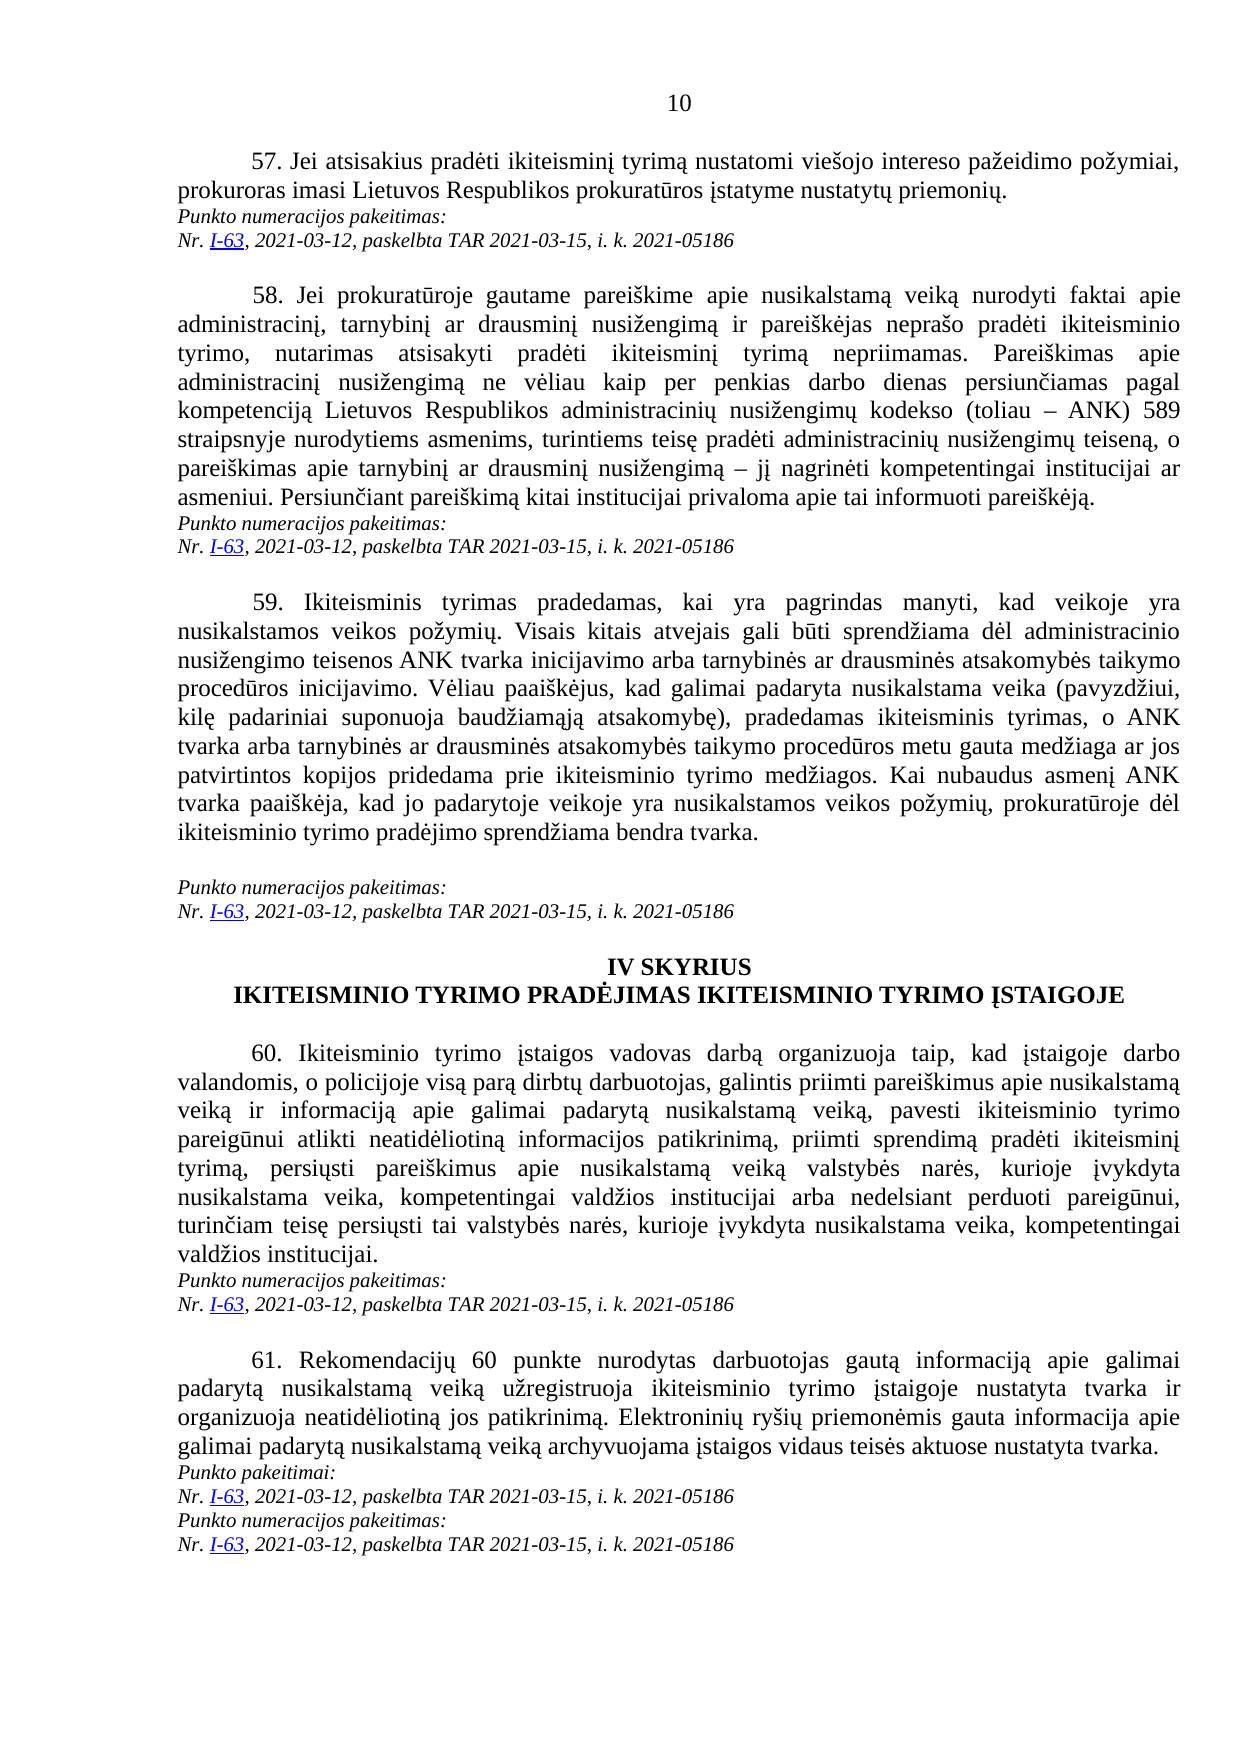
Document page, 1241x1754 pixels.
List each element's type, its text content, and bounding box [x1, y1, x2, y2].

text Punkto pakeitimai: [177, 1460, 1181, 1484]
text Punkto numeracijos pakeitimas: [177, 510, 1181, 534]
text 59. Ikiteisminis tyrimas pradedamas, kai yra pagrindas manyti, kad veikoje yra nusikalstamos veikos požymių. Visais kitais atvejais gali būti sprendžiama dėl administracinio nusižengimo teisenos ANK tvarka inicijavimo arba tarnybinės ar drausminės atsakomybės taikymo procedūros inicijavimo. Vėliau paaiškėjus, kad galimai padaryta nusikalstama veika (pavyzdžiui, kilę padariniai suponuoja baudžiamąją atsakomybę), pradedamas ikiteisminis tyrimas, o ANK tvarka arba tarnybinės ar drausminės atsakomybės taikymo procedūros metu gauta medžiaga ar jos patvirtintos kopijos pridedama prie ikiteisminio tyrimo medžiagos. Kai nubaudus asmenį ANK tvarka paaiškėja, kad jo padarytoje veikoje yra nusikalstamos veikos požymių, prokuratūroje dėl ikiteisminio tyrimo pradėjimo sprendžiama bendra tvarka. [177, 587, 1181, 846]
text 61. Rekomendacijų 60 punkte nurodytas darbuotojas gautą informaciją apie galimai padarytą nusikalstamą veiką užregistruoja ikiteisminio tyrimo įstaigoje nustatyta tvarka ir organizuoja neatidėliotiną jos patikrinimą. Elektroninių ryšių priemonėmis gauta informacija apie galimai padarytą nusikalstamą veiką archyvuojama įstaigos vidaus teisės aktuose nustatyta tvarka. [177, 1345, 1181, 1460]
text IKITEISMINIO TYRIMO PRADĖJIMAS IKITEISMINIO TYRIMO ĮSTAIGOJE [177, 980, 1181, 1009]
text Nr. I-63, 2021-03-12, paskelbta TAR 2021-03-15, i. k. 2021-05186 [177, 1292, 1181, 1316]
text 57. Jei atsisakius pradėti ikiteisminį tyrimą nustatomi viešojo intereso pažeidimo požymiai, prokuroras imasi Lietuvos Respublikos prokuratūros įstatyme nustatytų priemonių. [177, 146, 1181, 203]
text Nr. I-63, 2021-03-12, paskelbta TAR 2021-03-15, i. k. 2021-05186 [177, 534, 1181, 558]
text 60. Ikiteisminio tyrimo įstaigos vadovas darbą organizuoja taip, kad įstaigoje darbo valandomis, o policijoje visą parą dirbtų darbuotojas, galintis priimti pareiškimus apie nusikalstamą veiką ir informaciją apie galimai padarytą nusikalstamą veiką, pavesti ikiteisminio tyrimo pareigūnui atlikti neatidėliotiną informacijos patikrinimą, priimti sprendimą pradėti ikiteisminį tyrimą, persiųsti pareiškimus apie nusikalstamą veiką valstybės narės, kurioje įvykdyta nusikalstama veika, kompetentingai valdžios institucijai arba nedelsiant perduoti pareigūnui, turinčiam teisę persiųsti tai valstybės narės, kurioje įvykdyta nusikalstama veika, kompetentingai valdžios institucijai. [177, 1038, 1181, 1268]
text Nr. I-63, 2021-03-12, paskelbta TAR 2021-03-15, i. k. 2021-05186 [177, 1532, 1181, 1556]
text Punkto numeracijos pakeitimas: [177, 875, 1181, 899]
text Punkto numeracijos pakeitimas: [177, 1268, 1181, 1292]
text 58. Jei prokuratūroje gautame pareiškime apie nusikalstamą veiką nurodyti faktai apie administracinį, tarnybinį ar drausminį nusižengimą ir pareiškėjas neprašo pradėti ikiteisminio tyrimo, nutarimas atsisakyti pradėti ikiteisminį tyrimą nepriimamas. Pareiškimas apie administracinį nusižengimą ne vėliau kaip per penkias darbo dienas persiunčiamas pagal kompetenciją Lietuvos Respublikos administracinių nusižengimų kodekso (toliau – ANK) 589 straipsnyje nurodytiems asmenims, turintiems teisę pradėti administracinių nusižengimų teiseną, o pareiškimas apie tarnybinį ar drausminį nusižengimą – jį nagrinėti kompetentingai institucijai ar asmeniui. Persiunčiant pareiškimą kitai institucijai privaloma apie tai informuoti pareiškėją. [177, 280, 1181, 510]
text Nr. I-63, 2021-03-12, paskelbta TAR 2021-03-15, i. k. 2021-05186 [177, 899, 1181, 923]
text Nr. I-63, 2021-03-12, paskelbta TAR 2021-03-15, i. k. 2021-05186 [177, 1484, 1181, 1508]
text Punkto numeracijos pakeitimas: [177, 1508, 1181, 1532]
text IV SKYRIUS [177, 952, 1181, 980]
text Nr. I-63, 2021-03-12, paskelbta TAR 2021-03-15, i. k. 2021-05186 [177, 228, 1181, 252]
text Punkto numeracijos pakeitimas: [177, 203, 1181, 228]
